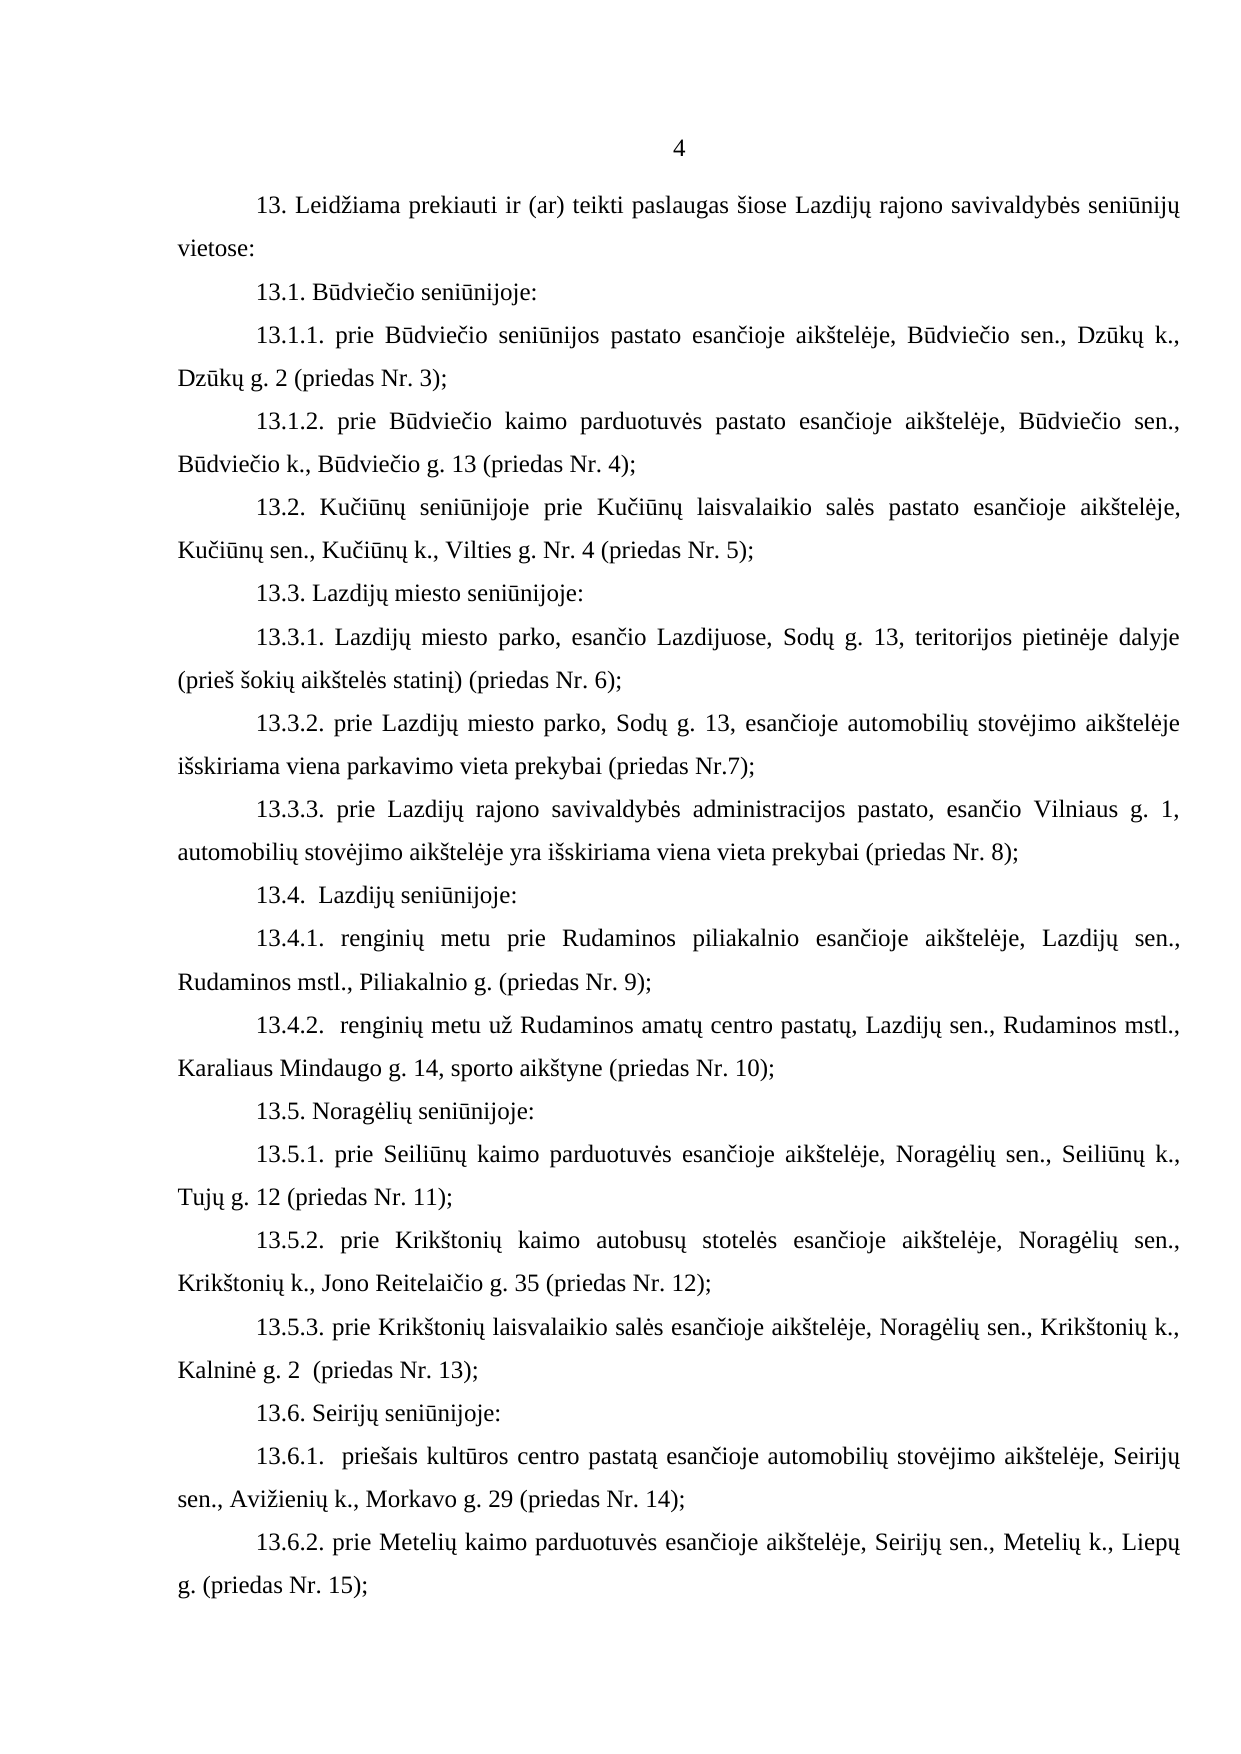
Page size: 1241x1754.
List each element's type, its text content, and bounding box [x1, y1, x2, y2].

text 13.1.1. prie Būdviečio seniūnijos pastato esančioje aikštelėje, Būdviečio sen., Dzūkų k., Dzūkų g. 2 (priedas Nr. 3); [177, 320, 1181, 392]
text 13.4.2. renginių metu už Rudaminos amatų centro pastatų, Lazdijų sen., Rudaminos mstl., Karaliaus Mindaugo g. 14, sporto aikštyne (priedas Nr. 10); [177, 1010, 1181, 1082]
text 13.5. Noragėlių seniūnijoje: [177, 1096, 1181, 1125]
text 13.4. Lazdijų seniūnijoje: [177, 880, 1181, 909]
text 13.5.2. prie Krikštonių kaimo autobusų stotelės esančioje aikštelėje, Noragėlių sen., Krikštonių k., Jono Reitelaičio g. 35 (priedas Nr. 12); [177, 1225, 1181, 1297]
text 13.6.2. prie Metelių kaimo parduotuvės esančioje aikštelėje, Seirijų sen., Metelių k., Liepų g. (priedas Nr. 15); [177, 1527, 1181, 1599]
text 13.1.2. prie Būdviečio kaimo parduotuvės pastato esančioje aikštelėje, Būdviečio sen., Būdviečio k., Būdviečio g. 13 (priedas Nr. 4); [177, 406, 1181, 478]
text 13.1. Būdviečio seniūnijoje: [177, 277, 1181, 305]
text 13.5.3. prie Krikštonių laisvalaikio salės esančioje aikštelėje, Noragėlių sen., Krikštonių k., Kalninė g. 2 (priedas Nr. 13); [177, 1312, 1181, 1383]
text 13. Leidžiama prekiauti ir (ar) teikti paslaugas šiose Lazdijų rajono savivaldybės seniūnijų vietose: [177, 190, 1181, 262]
text 13.6.1. priešais kultūros centro pastatą esančioje automobilių stovėjimo aikštelėje, Seirijų sen., Avižienių k., Morkavo g. 29 (priedas Nr. 14); [177, 1441, 1181, 1513]
text 13.3.1. Lazdijų miesto parko, esančio Lazdijuose, Sodų g. 13, teritorijos pietinėje dalyje (prieš šokių aikštelės statinį) (priedas Nr. 6); [177, 622, 1181, 693]
text 13.5.1. prie Seiliūnų kaimo parduotuvės esančioje aikštelėje, Noragėlių sen., Seiliūnų k., Tujų g. 12 (priedas Nr. 11); [177, 1139, 1181, 1211]
text 13.4.1. renginių metu prie Rudaminos piliakalnio esančioje aikštelėje, Lazdijų sen., Rudaminos mstl., Piliakalnio g. (priedas Nr. 9); [177, 923, 1181, 995]
text 13.6. Seirijų seniūnijoje: [177, 1398, 1181, 1427]
text 13.2. Kučiūnų seniūnijoje prie Kučiūnų laisvalaikio salės pastato esančioje aikštelėje, Kučiūnų sen., Kučiūnų k., Vilties g. Nr. 4 (priedas Nr. 5); [177, 492, 1181, 564]
text 13.3. Lazdijų miesto seniūnijoje: [177, 578, 1181, 607]
text 13.3.3. prie Lazdijų rajono savivaldybės administracijos pastato, esančio Vilniaus g. 1, automobilių stovėjimo aikštelėje yra išskiriama viena vieta prekybai (priedas Nr. 8); [177, 794, 1181, 866]
text 13.3.2. prie Lazdijų miesto parko, Sodų g. 13, esančioje automobilių stovėjimo aikštelėje išskiriama viena parkavimo vieta prekybai (priedas Nr.7); [177, 708, 1181, 780]
